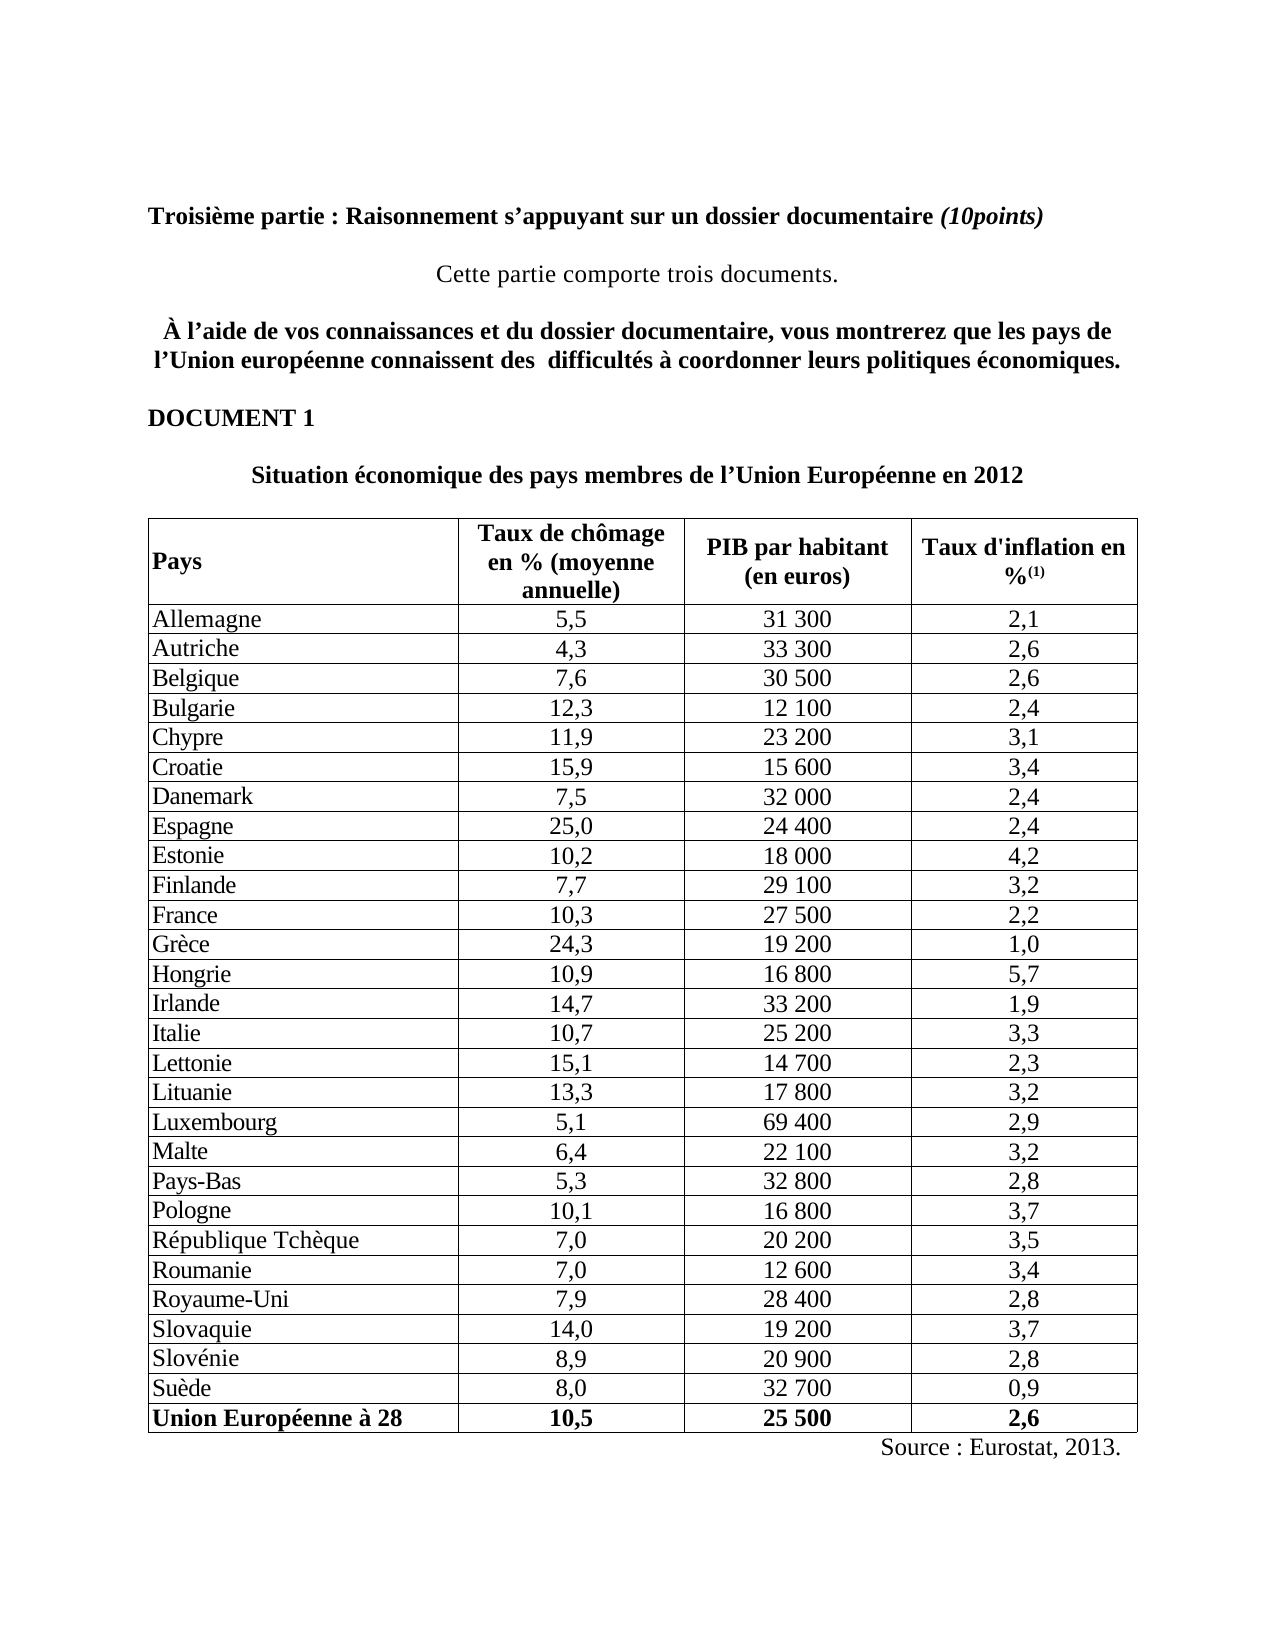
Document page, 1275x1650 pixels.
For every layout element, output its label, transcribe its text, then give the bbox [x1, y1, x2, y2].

table_header Taux de chômage en % (moyenne annuelle) [459, 519, 684, 604]
table_cell 2,6 [912, 664, 1137, 692]
table_cell 2,6 [912, 1404, 1137, 1432]
table_cell 2,4 [912, 812, 1137, 840]
table_cell 12 600 [685, 1256, 911, 1284]
table_cell Luxembourg [149, 1108, 458, 1136]
table_cell 3,4 [912, 1256, 1137, 1284]
table_cell 7,9 [459, 1285, 684, 1314]
table_cell Autriche [149, 634, 458, 663]
table_cell Estonie [149, 841, 458, 870]
table_cell 32 800 [685, 1167, 911, 1195]
table_cell Croatie [149, 753, 458, 781]
table_cell 19 200 [685, 930, 911, 959]
table_cell 12 100 [685, 694, 911, 722]
table_cell 0,9 [912, 1374, 1137, 1402]
table_cell Allemagne [149, 605, 458, 633]
table_cell 2,1 [912, 605, 1137, 633]
table_cell 20 900 [685, 1344, 911, 1373]
text Situation économique des pays membres de l’Union Européenne en 2012 [148, 460, 1127, 489]
table_cell 3,2 [912, 1078, 1137, 1107]
table_cell 2,2 [912, 901, 1137, 929]
table_cell 32 700 [685, 1374, 911, 1402]
table_cell 7,0 [459, 1226, 684, 1254]
table_cell 31 300 [685, 605, 911, 633]
table_cell 10,1 [459, 1196, 684, 1225]
table_cell 25 500 [685, 1404, 911, 1432]
table_cell 69 400 [685, 1108, 911, 1136]
table_cell 5,3 [459, 1167, 684, 1195]
table_cell Bulgarie [149, 694, 458, 722]
table_cell Slovaquie [149, 1315, 458, 1343]
table_cell Suède [149, 1374, 458, 1402]
table_cell 24,3 [459, 930, 684, 959]
table_cell 14 700 [685, 1049, 911, 1077]
table_cell 3,3 [912, 1019, 1137, 1047]
table_cell Malte [149, 1137, 458, 1166]
table_cell 3,7 [912, 1196, 1137, 1225]
table_cell Irlande [149, 989, 458, 1018]
table_cell 15,9 [459, 753, 684, 781]
table_cell 23 200 [685, 723, 911, 752]
table_cell 10,7 [459, 1019, 684, 1047]
table_cell 13,3 [459, 1078, 684, 1107]
table_cell 16 800 [685, 960, 911, 988]
table_cell 3,4 [912, 753, 1137, 781]
table_cell 15,1 [459, 1049, 684, 1077]
table_cell 30 500 [685, 664, 911, 692]
table_cell 6,4 [459, 1137, 684, 1166]
table_header Pays [149, 519, 458, 604]
table_header PIB par habitant (en euros) [685, 519, 911, 604]
table_cell 7,0 [459, 1256, 684, 1284]
table_cell Union Européenne à 28 [149, 1404, 458, 1432]
table_cell 1,0 [912, 930, 1137, 959]
table_cell 29 100 [685, 871, 911, 899]
table_cell 3,2 [912, 871, 1137, 899]
table_cell Chypre [149, 723, 458, 752]
table_cell 15 600 [685, 753, 911, 781]
table_cell Danemark [149, 782, 458, 811]
table_cell 3,2 [912, 1137, 1137, 1166]
table_cell 5,5 [459, 605, 684, 633]
table_cell 32 000 [685, 782, 911, 811]
table_cell 7,5 [459, 782, 684, 811]
table_cell 22 100 [685, 1137, 911, 1166]
table_cell Finlande [149, 871, 458, 899]
table_cell 17 800 [685, 1078, 911, 1107]
table_cell 4,3 [459, 634, 684, 663]
table_cell République Tchèque [149, 1226, 458, 1254]
table_header Taux d'inflation en %(1) [912, 519, 1137, 604]
table_cell Royaume-Uni [149, 1285, 458, 1314]
table_cell 4,2 [912, 841, 1137, 870]
table_cell 25,0 [459, 812, 684, 840]
table_cell 3,7 [912, 1315, 1137, 1343]
table_cell 3,5 [912, 1226, 1137, 1254]
table_cell 25 200 [685, 1019, 911, 1047]
table_cell 2,6 [912, 634, 1137, 663]
table_cell Hongrie [149, 960, 458, 988]
table_cell 14,0 [459, 1315, 684, 1343]
table_cell 11,9 [459, 723, 684, 752]
text À l’aide de vos connaissances et du dossier documentaire, vous montrerez que les pays de l’Union européenne connaissent des difficultés à coordonner leurs politiques économiques. [148, 316, 1127, 374]
table_cell 19 200 [685, 1315, 911, 1343]
table_cell 28 400 [685, 1285, 911, 1314]
table_cell 24 400 [685, 812, 911, 840]
table_cell Slovénie [149, 1344, 458, 1373]
table_cell Pologne [149, 1196, 458, 1225]
text Source : Eurostat, 2013. [148, 1433, 1127, 1461]
text DOCUMENT 1 [148, 403, 1127, 431]
table_cell 10,5 [459, 1404, 684, 1432]
table_cell Lituanie [149, 1078, 458, 1107]
table_cell 5,7 [912, 960, 1137, 988]
table_cell 1,9 [912, 989, 1137, 1018]
table_cell 3,1 [912, 723, 1137, 752]
table_cell 2,8 [912, 1285, 1137, 1314]
table_cell France [149, 901, 458, 929]
table_cell Roumanie [149, 1256, 458, 1284]
table_cell 33 200 [685, 989, 911, 1018]
table_cell Grèce [149, 930, 458, 959]
table_cell 14,7 [459, 989, 684, 1018]
table_cell 10,3 [459, 901, 684, 929]
table_cell 12,3 [459, 694, 684, 722]
text Troisième partie : Raisonnement s’appuyant sur un dossier documentaire (10points) [148, 201, 1127, 230]
table_cell 27 500 [685, 901, 911, 929]
table_cell 8,0 [459, 1374, 684, 1402]
table_cell 18 000 [685, 841, 911, 870]
table_cell Lettonie [149, 1049, 458, 1077]
table_cell 10,9 [459, 960, 684, 988]
table_cell 8,9 [459, 1344, 684, 1373]
table_cell 20 200 [685, 1226, 911, 1254]
table_cell 33 300 [685, 634, 911, 663]
table_cell Belgique [149, 664, 458, 692]
table_cell 2,8 [912, 1344, 1137, 1373]
table_cell 2,8 [912, 1167, 1137, 1195]
table_cell 2,4 [912, 782, 1137, 811]
table_cell Espagne [149, 812, 458, 840]
table_cell 2,4 [912, 694, 1137, 722]
text Cette partie comporte trois documents. [148, 259, 1127, 288]
table_cell 7,6 [459, 664, 684, 692]
table_cell 2,9 [912, 1108, 1137, 1136]
table_cell Italie [149, 1019, 458, 1047]
table_cell 16 800 [685, 1196, 911, 1225]
table_cell 5,1 [459, 1108, 684, 1136]
table_cell 2,3 [912, 1049, 1137, 1077]
table_cell Pays-Bas [149, 1167, 458, 1195]
table_cell 10,2 [459, 841, 684, 870]
table_cell 7,7 [459, 871, 684, 899]
